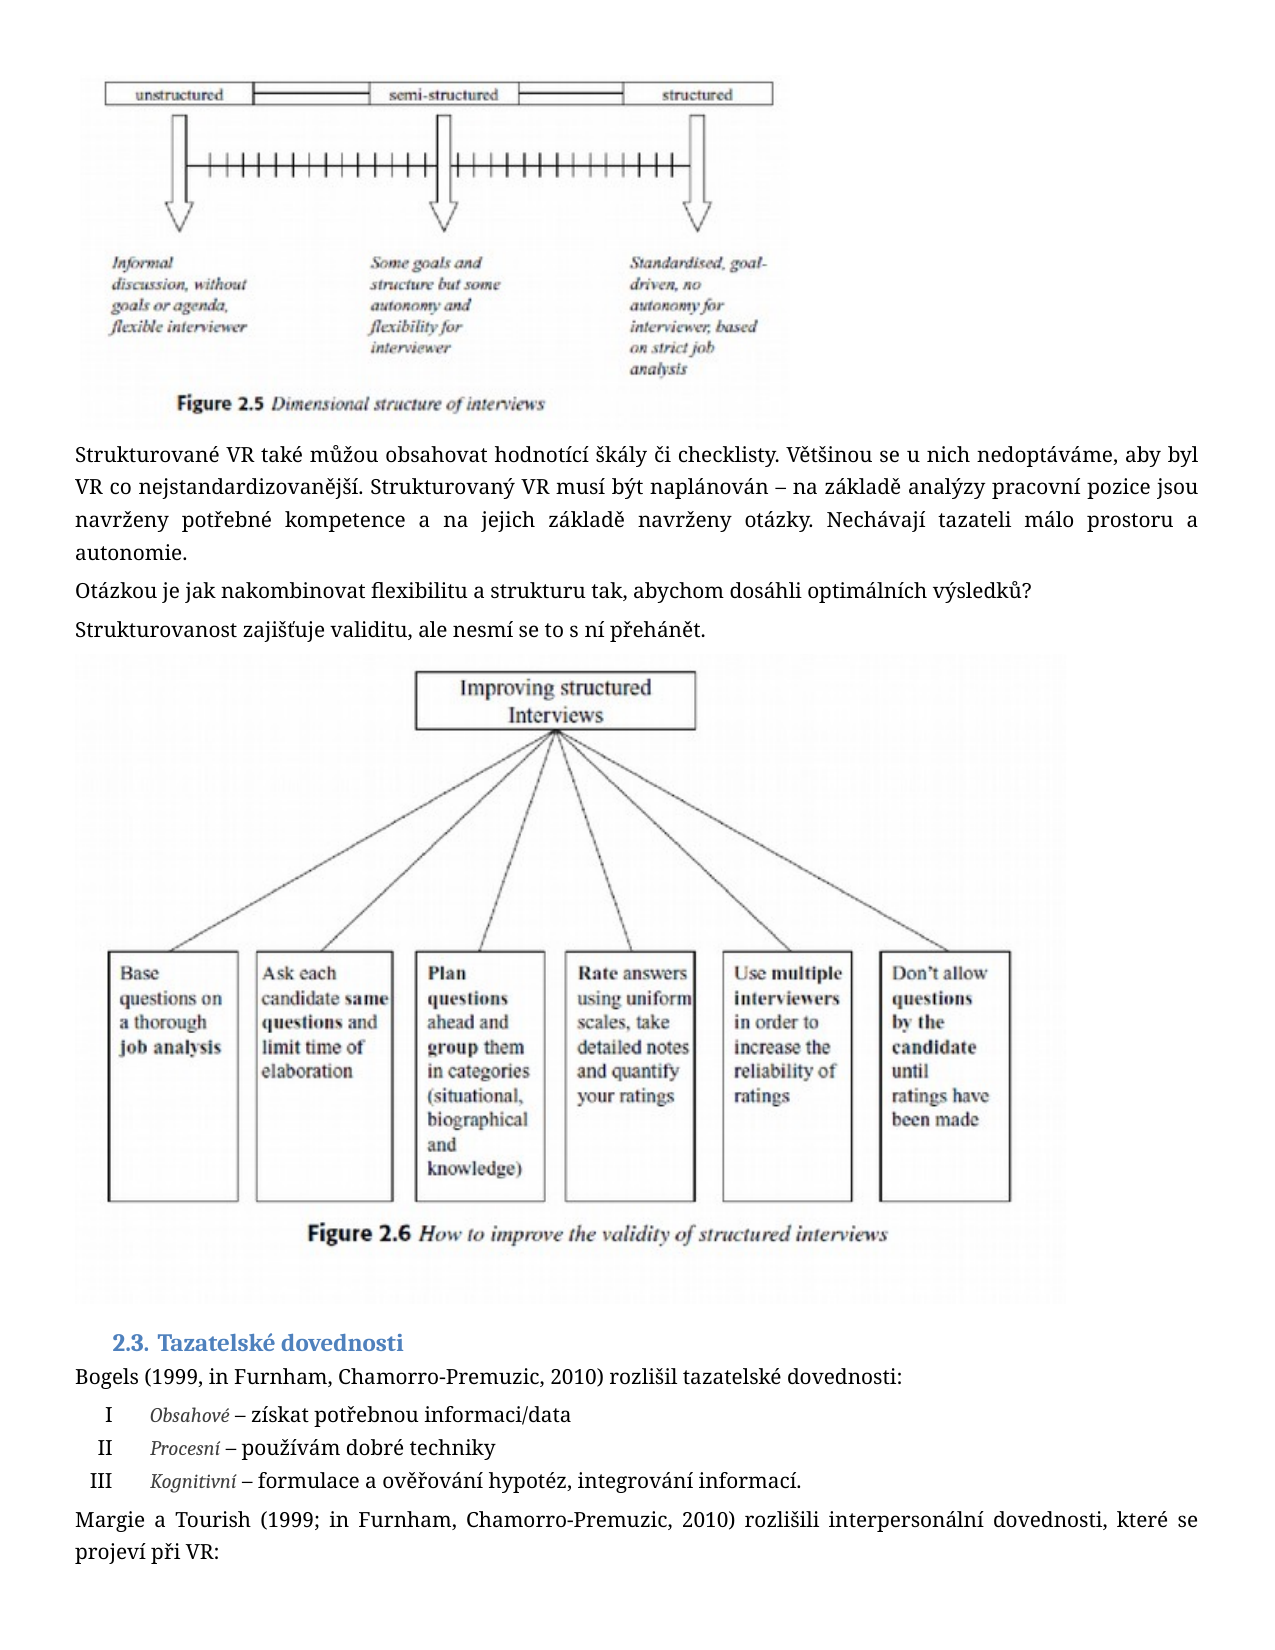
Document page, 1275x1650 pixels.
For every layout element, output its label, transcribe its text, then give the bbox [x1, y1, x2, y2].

text Otázkou je jak nakombinovat flexibilitu a strukturu tak, abychom dosáhli optimálních výsledků? [75, 576, 1200, 605]
text Margie a Tourish (1999; in Furnham, Chamorro-Premuzic, 2010) rozlišili interpersonální dovednosti, které se projeví při VR: [75, 1505, 1200, 1566]
picture [75, 654, 1067, 1304]
subtitle Tazatelské dovednosti [112, 1329, 1200, 1357]
picture [80, 75, 791, 430]
list Obsahové – získat potřebnou informaci/data [112, 1401, 1200, 1429]
text Bogels (1999, in Furnham, Chamorro-Premuzic, 2010) rozlišil tazatelské dovednosti: [75, 1362, 1200, 1390]
text Strukturované VR také můžou obsahovat hodnotící škály či checklisty. Většinou se u nich nedoptáváme, aby byl VR co nejstandardizovanější. Strukturovaný VR musí být naplánován – na základě analýzy pracovní pozice jsou navrženy potřebné kompetence a na jejich základě navrženy otázky. Nechávají tazateli málo prostoru a autonomie. [75, 440, 1200, 566]
text Strukturovanost zajišťuje validitu, ale nesmí se to s ní přehánět. [75, 615, 1200, 644]
list Kognitivní – formulace a ověřování hypotéz, integrování informací. [112, 1466, 1200, 1494]
list Procesní – používám dobré techniky [112, 1433, 1200, 1462]
